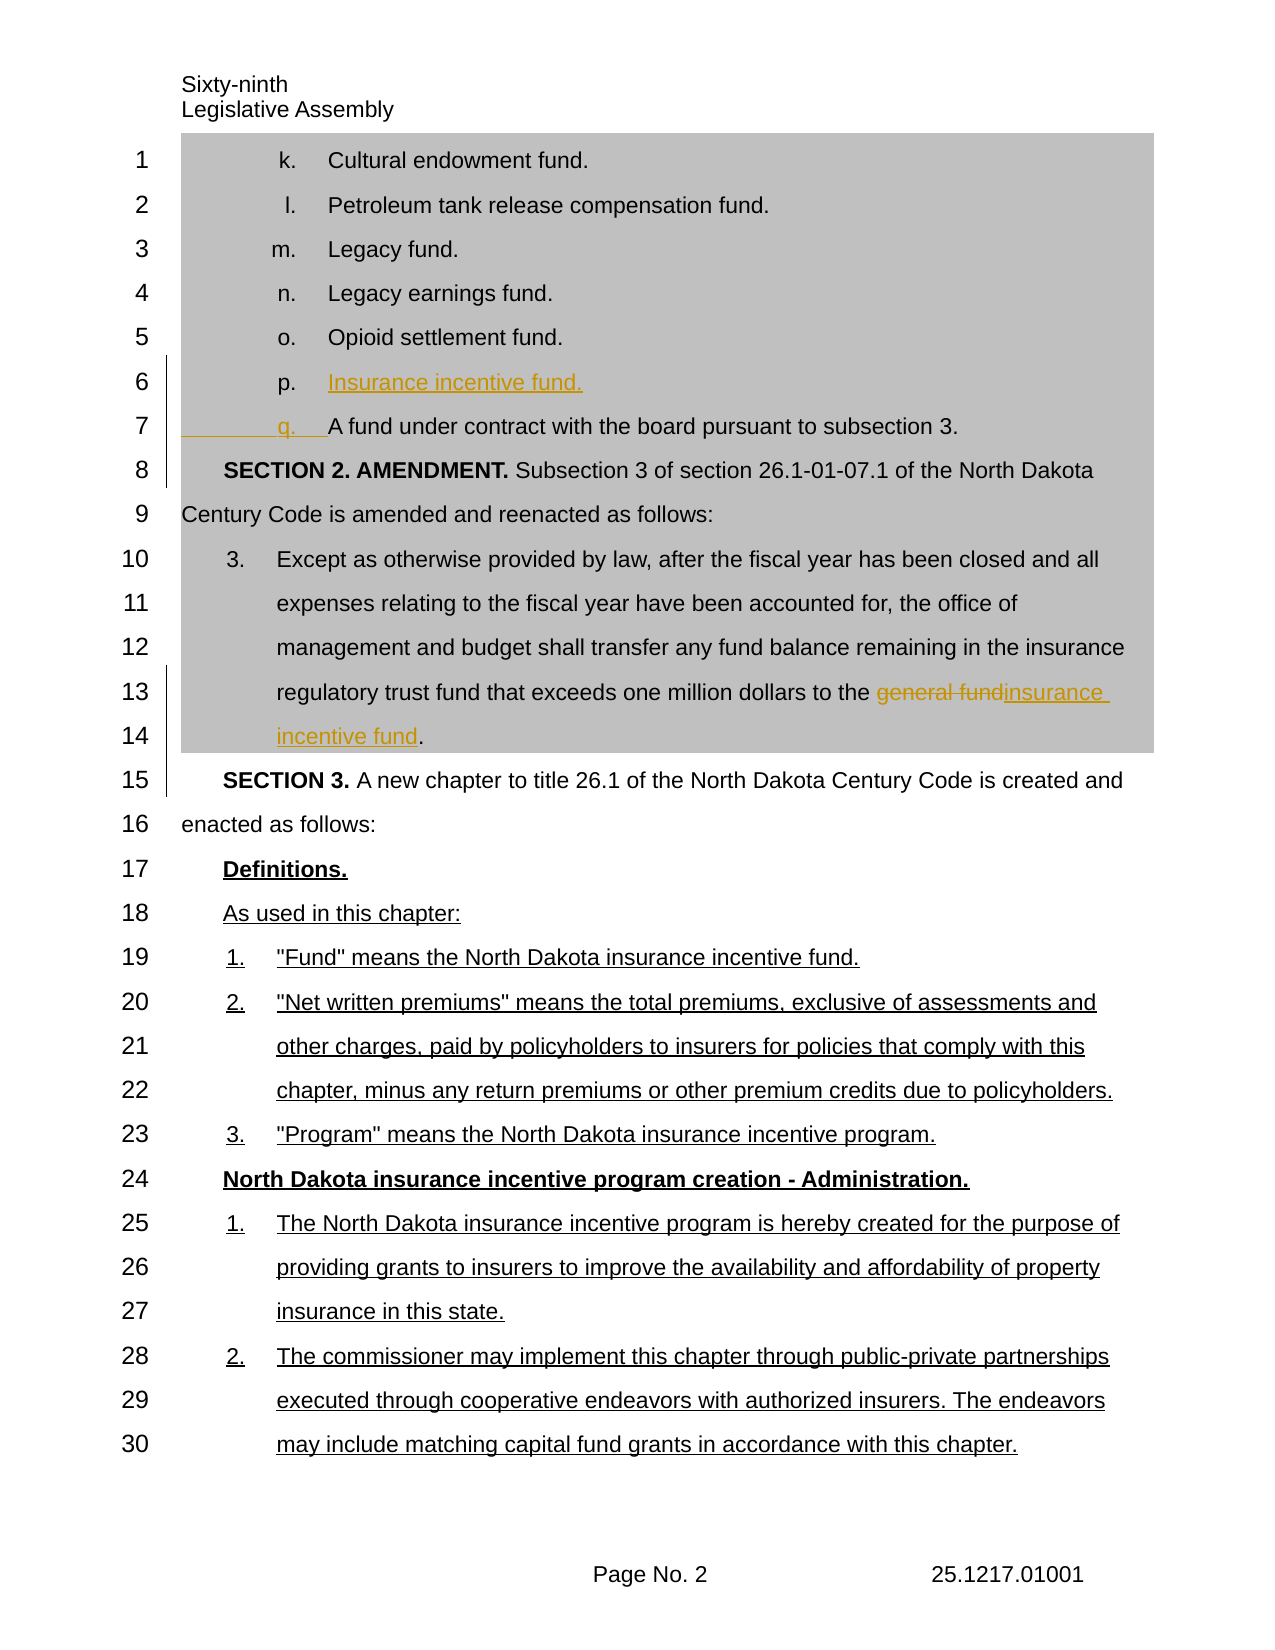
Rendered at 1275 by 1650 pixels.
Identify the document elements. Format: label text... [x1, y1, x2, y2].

subtitle North Dakota insurance incentive program creation - Administration. [181, 1152, 1154, 1196]
text SECTION 2. AMENDMENT. Subsection 3 of section 26.1‑01‑07.1 of the North Dakota Century Code is amended and reenacted as follows: [181, 443, 1154, 532]
text 1. "Fund" means the North Dakota insurance incentive fund. [181, 930, 1154, 974]
text SECTION 3. A new chapter to title 26.1 of the North Dakota Century Code is created and enacted as follows: [181, 753, 1154, 842]
text 3. "Program" means the North Dakota insurance incentive program. [181, 1107, 1154, 1152]
text 3. Except as otherwise provided by law, after the fiscal year has been closed and all expenses relating to the fiscal year have been accounted for, the office of management and budget shall transfer any fund balance remaining in the insurance regulatory trust fund that exceeds one million dollars to the insurance incentive fund. [181, 532, 1154, 753]
text As used in this chapter: [181, 886, 1154, 930]
subtitle Definitions. [181, 842, 1154, 886]
text 2. The commissioner may implement this chapter through public-private partnerships executed through cooperative endeavors with authorized insurers. The endeavors may include matching capital fund grants in accordance with this chapter. [181, 1329, 1154, 1461]
text k. Cultural endowment fund. [181, 133, 1154, 178]
text 2. "Net written premiums" means the total premiums, exclusive of assessments and other charges, paid by policyholders to insurers for policies that comply with this chapter, minus any return premiums or other premium credits due to policyholders. [181, 974, 1154, 1107]
text p. Insurance incentive fund. [181, 355, 1154, 399]
text q. A fund under contract with the board pursuant to subsection 3. [181, 399, 1154, 443]
text m. Legacy fund. [181, 222, 1154, 266]
text l. Petroleum tank release compensation fund. [181, 178, 1154, 222]
text n. Legacy earnings fund. [181, 266, 1154, 310]
text 1. The North Dakota insurance incentive program is hereby created for the purpose of providing grants to insurers to improve the availability and affordability of property insurance in this state. [181, 1196, 1154, 1329]
text o. Opioid settlement fund. [181, 310, 1154, 355]
